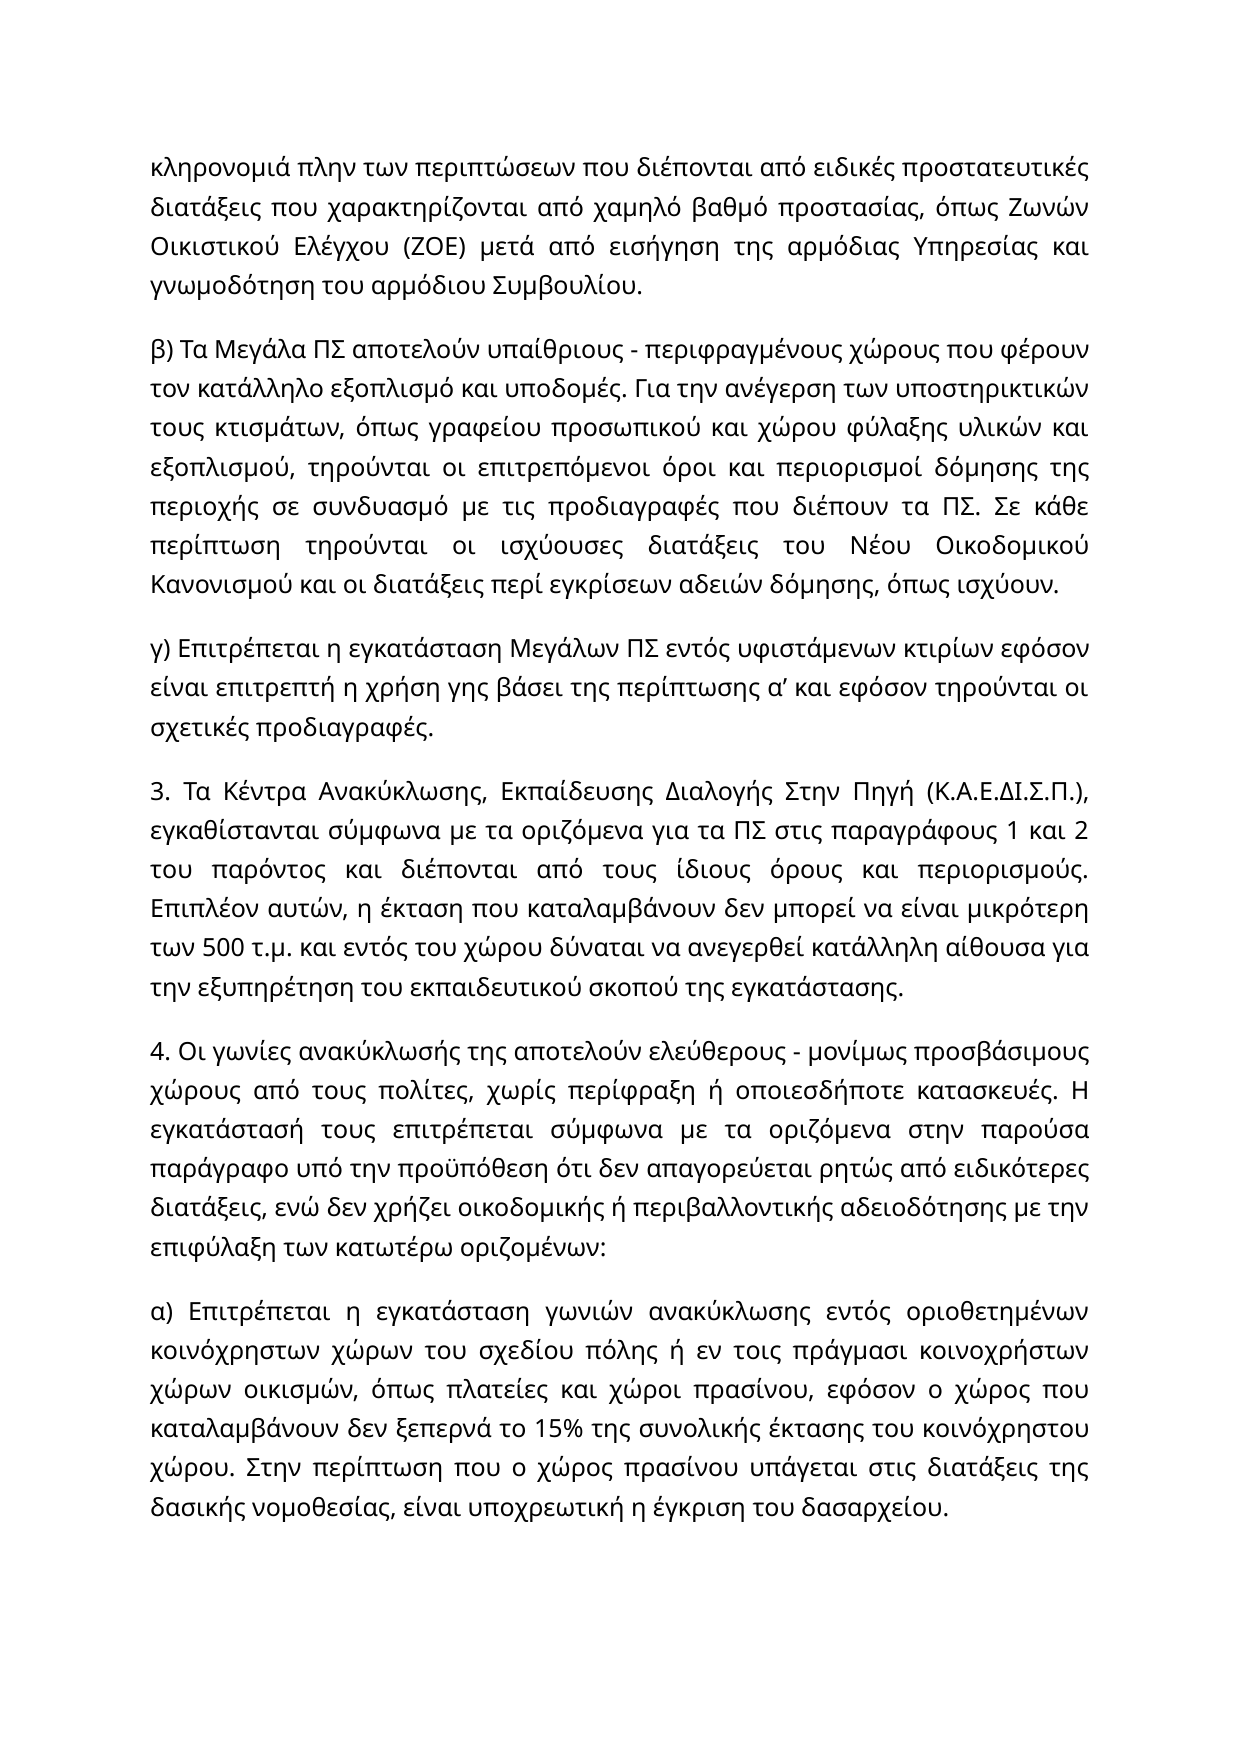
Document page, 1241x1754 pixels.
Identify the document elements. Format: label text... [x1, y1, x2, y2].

text γ) Επιτρέπεται η εγκατάσταση Μεγάλων ΠΣ εντός υφιστάμενων κτιρίων εφόσον είναι επιτρεπτή η χρήση γης βάσει της περίπτωσης α’ και εφόσον τηρούνται οι σχετικές προδιαγραφές. [150, 631, 1090, 743]
text β) Τα Μεγάλα ΠΣ αποτελούν υπαίθριους - περιφραγμένους χώρους που φέρουν τον κατάλληλο εξοπλισμό και υποδομές. Για την ανέγερση των υποστηρικτικών τους κτισμάτων, όπως γραφείου προσωπικού και χώρου φύλαξης υλικών και εξοπλισμού, τηρούνται οι επιτρεπόμενοι όροι και περιορισμοί δόμησης της περιοχής σε συνδυασμό με τις προδιαγραφές που διέπουν τα ΠΣ. Σε κάθε περίπτωση τηρούνται οι ισχύουσες διατάξεις του Νέου Οικοδομικού Κανονισμού και οι διατάξεις περί εγκρίσεων αδειών δόμησης, όπως ισχύουν. [150, 332, 1090, 601]
text κληρονομιά πλην των περιπτώσεων που διέπονται από ειδικές προστατευτικές διατάξεις που χαρακτηρίζονται από χαμηλό βαθμό προστασίας, όπως Ζωνών Οικιστικού Ελέγχου (ΖΟΕ) μετά από εισήγηση της αρμόδιας Υπηρεσίας και γνωμοδότηση του αρμόδιου Συμβουλίου. [150, 150, 1090, 302]
text α) Επιτρέπεται η εγκατάσταση γωνιών ανακύκλωσης εντός οριοθετημένων κοινόχρηστων χώρων του σχεδίου πόλης ή εν τοις πράγμασι κοινοχρήστων χώρων οικισμών, όπως πλατείες και χώροι πρασίνου, εφόσον ο χώρος που καταλαμβάνουν δεν ξεπερνά το 15% της συνολικής έκτασης του κοινόχρηστου χώρου. Στην περίπτωση που ο χώρος πρασίνου υπάγεται στις διατάξεις της δασικής νομοθεσίας, είναι υποχρεωτική η έγκριση του δασαρχείου. [150, 1293, 1090, 1523]
text 4. Οι γωνίες ανακύκλωσής της αποτελούν ελεύθερους - μονίμως προσβάσιμους χώρους από τους πολίτες, χωρίς περίφραξη ή οποιεσδήποτε κατασκευές. Η εγκατάστασή τους επιτρέπεται σύμφωνα με τα οριζόμενα στην παρούσα παράγραφο υπό την προϋπόθεση ότι δεν απαγορεύεται ρητώς από ειδικότερες διατάξεις, ενώ δεν χρήζει οικοδομικής ή περιβαλλοντικής αδειοδότησης με την επιφύλαξη των κατωτέρω οριζομένων: [150, 1033, 1090, 1263]
text 3. Τα Κέντρα Ανακύκλωσης, Εκπαίδευσης Διαλογής Στην Πηγή (Κ.Α.Ε.ΔΙ.Σ.Π.), εγκαθίστανται σύμφωνα με τα οριζόμενα για τα ΠΣ στις παραγράφους 1 και 2 του παρόντος και διέπονται από τους ίδιους όρους και περιορισμούς. Επιπλέον αυτών, η έκταση που καταλαμβάνουν δεν μπορεί να είναι μικρότερη των 500 τ.μ. και εντός του χώρου δύναται να ανεγερθεί κατάλληλη αίθουσα για την εξυπηρέτηση του εκπαιδευτικού σκοπού της εγκατάστασης. [150, 773, 1090, 1003]
